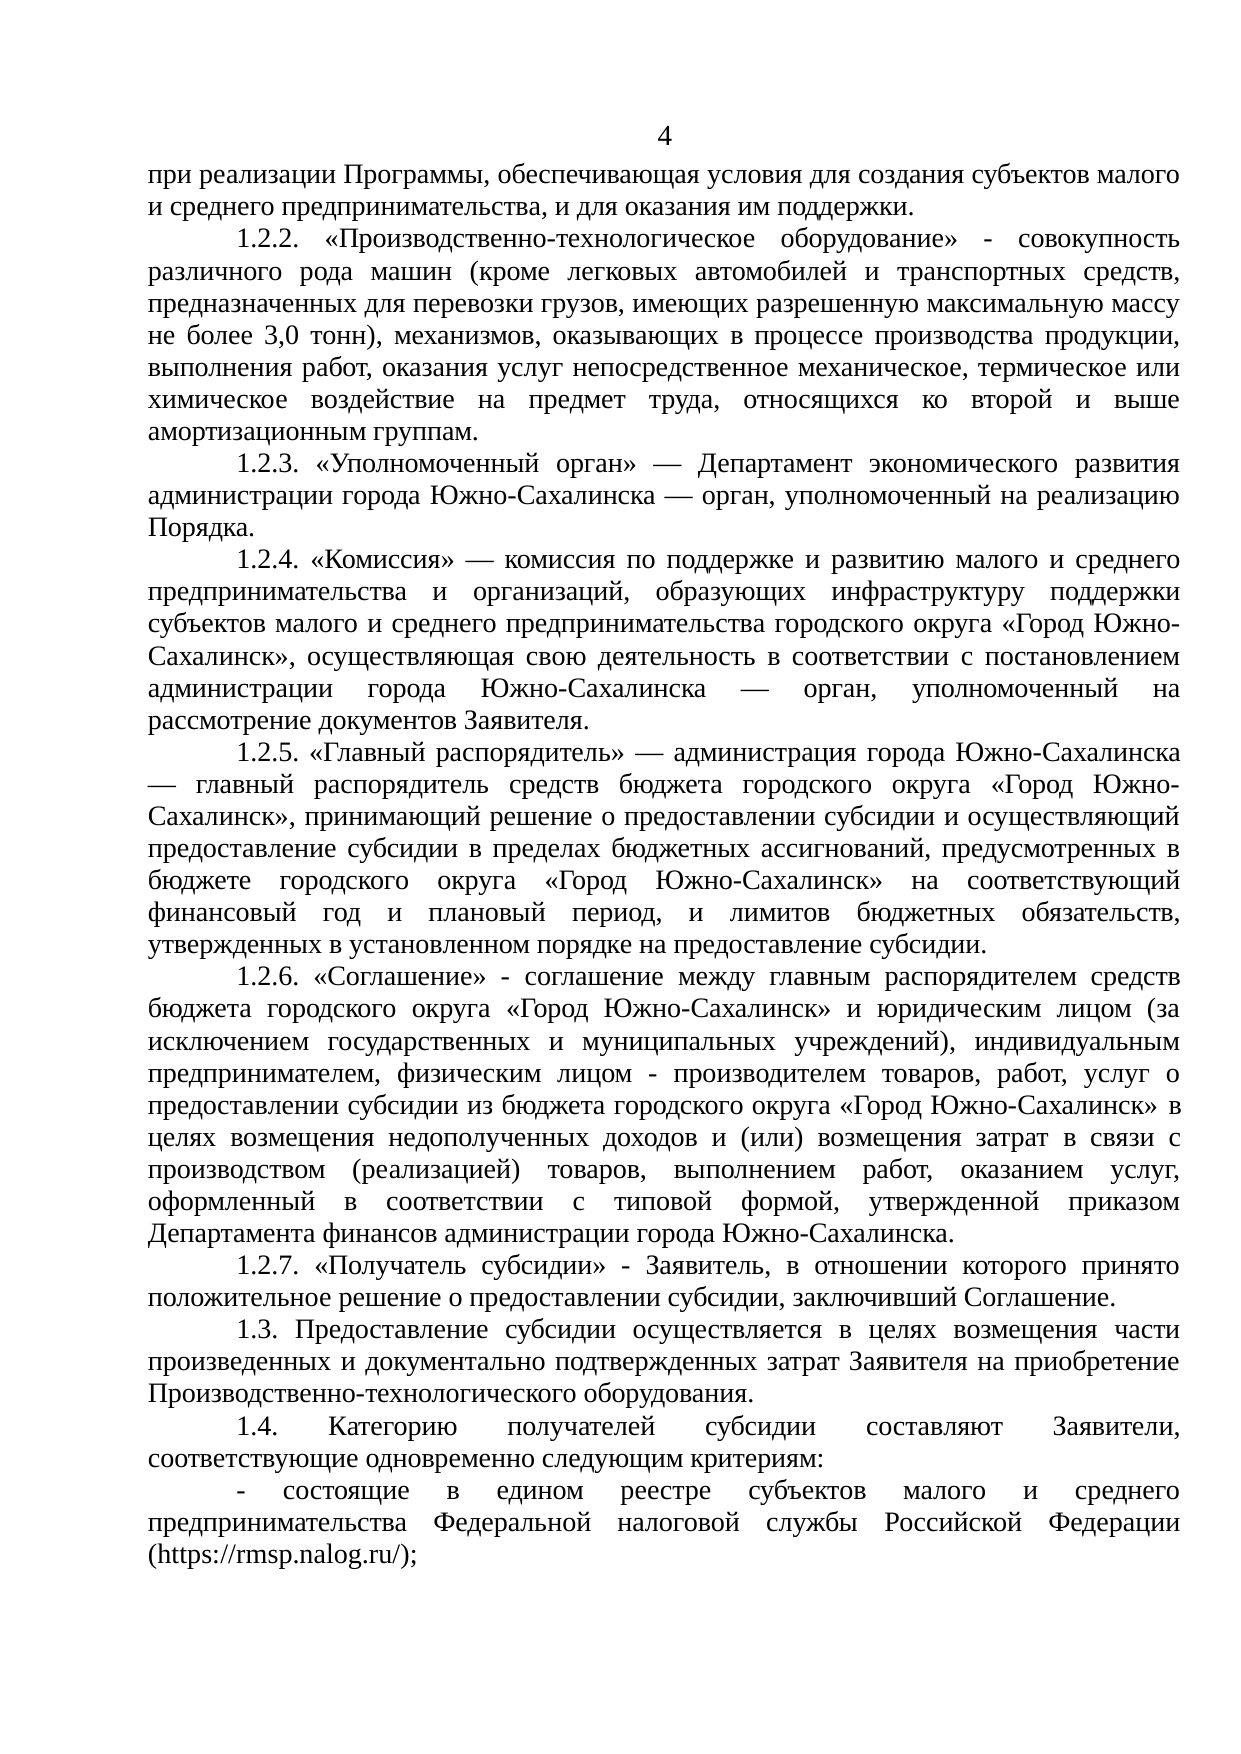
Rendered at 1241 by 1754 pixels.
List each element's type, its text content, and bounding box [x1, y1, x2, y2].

text 1.2.3. «Уполномоченный орган» — Департамент экономического развития администрации города Южно-Сахалинска — орган, уполномоченный на реализацию Порядка. [148, 446, 1181, 543]
text 1.2.6. «Соглашение» - соглашение между главным распорядителем средств бюджета городского округа «Город Южно-Сахалинск» и юридическим лицом (за исключением государственных и муниципальных учреждений), индивидуальным предпринимателем, физическим лицом - производителем товаров, работ, услуг о предоставлении субсидии из бюджета городского округа «Город Южно-Сахалинск» в целях возмещения недополученных доходов и (или) возмещения затрат в связи с производством (реализацией) товаров, выполнением работ, оказанием услуг, оформленный в соответствии с типовой формой, утвержденной приказом Департамента финансов администрации города Южно-Сахалинска. [148, 960, 1181, 1248]
text - состоящие в едином реестре субъектов малого и среднего предпринимательства Федеральной налоговой службы Российской Федерации (https://rmsp.nalog.ru/); [148, 1473, 1181, 1569]
text 1.3. Предоставление субсидии осуществляется в целях возмещения части произведенных и документально подтвержденных затрат Заявителя на приобретение Производственно-технологического оборудования. [148, 1313, 1181, 1409]
text 1.4. Категорию получателей субсидии составляют Заявители, соответствующие одновременно следующим критериям: [148, 1409, 1181, 1473]
text 1.2.5. «Главный распорядитель» — администрация города Южно-Сахалинска — главный распорядитель средств бюджета городского округа «Город Южно-Сахалинск», принимающий решение о предоставлении субсидии и осуществляющий предоставление субсидии в пределах бюджетных ассигнований, предусмотренных в бюджете городского округа «Город Южно-Сахалинск» на соответствующий финансовый год и плановый период, и лимитов бюджетных обязательств, утвержденных в установленном порядке на предоставление субсидии. [148, 735, 1181, 960]
text 1.2.4. «Комиссия» — комиссия по поддержке и развитию малого и среднего предпринимательства и организаций, образующих инфраструктуру поддержки субъектов малого и среднего предпринимательства городского округа «Город Южно-Сахалинск», осуществляющая свою деятельность в соответствии с постановлением администрации города Южно-Сахалинска — орган, уполномоченный на рассмотрение документов Заявителя. [148, 543, 1181, 735]
text 1.2.2. «Производственно-технологическое оборудование» - совокупность различного рода машин (кроме легковых автомобилей и транспортных средств, предназначенных для перевозки грузов, имеющих разрешенную максимальную массу не более 3,0 тонн), механизмов, оказывающих в процессе производства продукции, выполнения работ, оказания услуг непосредственное механическое, термическое или химическое воздействие на предмет труда, относящихся ко второй и выше амортизационным группам. [148, 222, 1181, 446]
text при реализации Программы, обеспечивающая условия для создания субъектов малого и среднего предпринимательства, и для оказания им поддержки. [148, 158, 1181, 222]
text 1.2.7. «Получатель субсидии» - Заявитель, в отношении которого принято положительное решение о предоставлении субсидии, заключивший Соглашение. [148, 1248, 1181, 1313]
